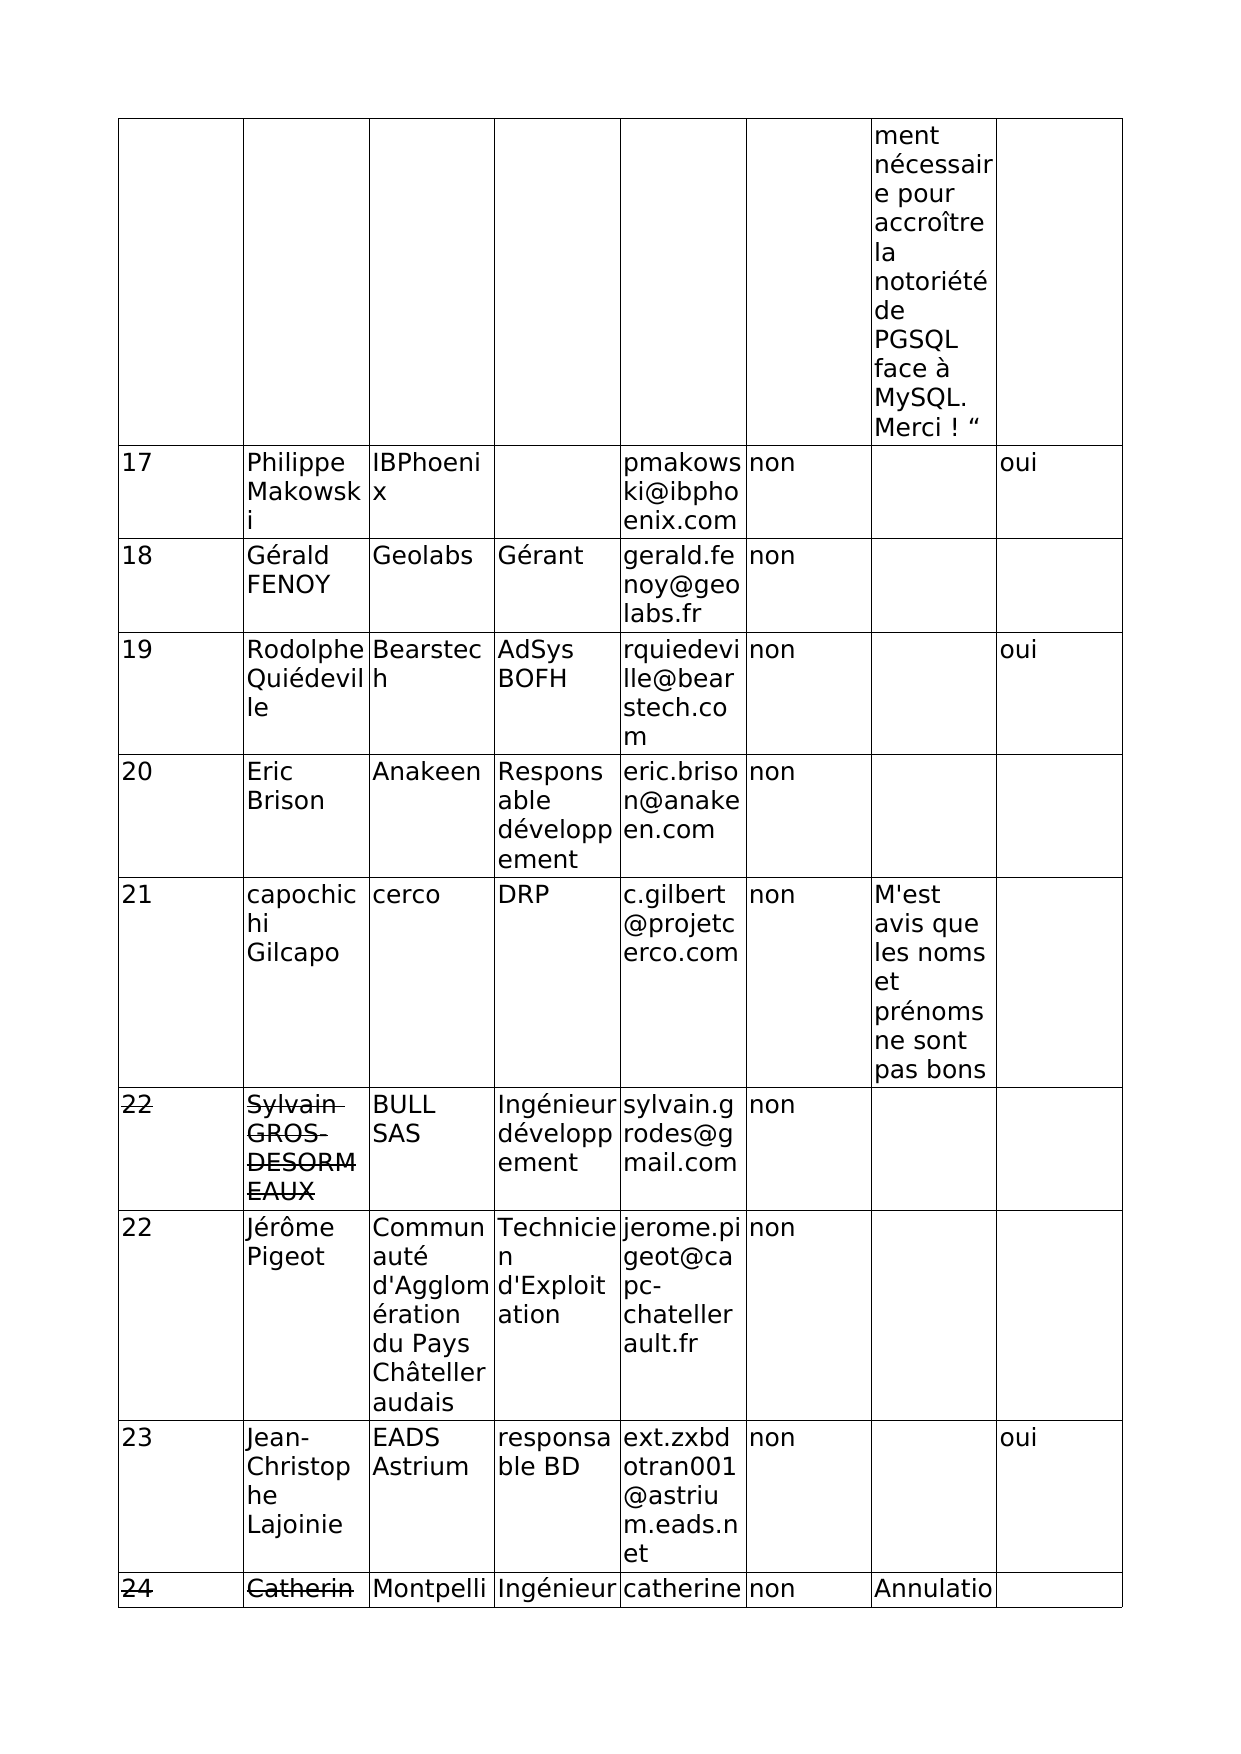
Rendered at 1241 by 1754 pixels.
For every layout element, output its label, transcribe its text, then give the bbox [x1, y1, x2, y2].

table_cell DRP [495, 878, 620, 1087]
table_cell non [747, 1421, 871, 1572]
table_cell Technicien d'Exploitation [495, 1211, 620, 1420]
table_cell non [747, 1573, 871, 1607]
table_cell [119, 119, 243, 445]
table_cell non [747, 878, 871, 1087]
table_cell Catherin [244, 1573, 369, 1607]
table_cell Gérant [495, 539, 620, 632]
table_cell Communauté d'Agglomération du Pays Châtelleraudais [370, 1211, 494, 1420]
table_cell [872, 1211, 996, 1420]
table_cell [997, 119, 1122, 445]
table_cell Responsable développement [495, 755, 620, 877]
table_cell non [747, 755, 871, 877]
table_cell ment nécessaire pour accroître la notoriété de PGSQL face à MySQL. Merci ! “ [872, 119, 996, 445]
table_cell [495, 446, 620, 538]
table_cell responsable BD [495, 1421, 620, 1572]
table_cell BULL SAS [370, 1088, 494, 1210]
table_cell [872, 1421, 996, 1572]
table_cell gerald.fenoy@geolabs.fr [621, 539, 746, 632]
table_cell IBPhoenix [370, 446, 494, 538]
table_cell 19 [119, 633, 243, 754]
table_cell ext.zxbdotran001@astrium.eads.net [621, 1421, 746, 1572]
table_cell Montpelli [370, 1573, 494, 1607]
table_cell pmakowski@ibphoenix.com [621, 446, 746, 538]
table_cell non [747, 446, 871, 538]
table_cell 23 [119, 1421, 243, 1572]
table_cell [872, 1088, 996, 1210]
table_cell [747, 119, 871, 445]
table_cell capochichi Gilcapo [244, 878, 369, 1087]
table_cell [997, 1211, 1122, 1420]
table_cell [997, 1573, 1122, 1607]
table_cell Anakeen [370, 755, 494, 877]
table_cell Jérôme Pigeot [244, 1211, 369, 1420]
table_cell [244, 119, 369, 445]
table_cell 24 [119, 1573, 243, 1607]
table_cell 21 [119, 878, 243, 1087]
table_cell [621, 119, 746, 445]
table_cell oui [997, 1421, 1122, 1572]
table_cell cerco [370, 878, 494, 1087]
table_cell jerome.pigeot@capc-chatellerault.fr [621, 1211, 746, 1420]
table_cell [997, 878, 1122, 1087]
table_cell 22 [119, 1088, 243, 1210]
table_cell [872, 539, 996, 632]
table_cell Rodolphe Quiédeville [244, 633, 369, 754]
table_cell 22 [119, 1211, 243, 1420]
table_cell 17 [119, 446, 243, 538]
table_cell non [747, 1211, 871, 1420]
table_cell Ingénieur [495, 1573, 620, 1607]
table_cell oui [997, 446, 1122, 538]
table_cell [872, 755, 996, 877]
table_cell 18 [119, 539, 243, 632]
table_cell [872, 446, 996, 538]
table_cell [997, 755, 1122, 877]
table_cell non [747, 1088, 871, 1210]
table_cell EADS Astrium [370, 1421, 494, 1572]
table_cell AdSys BOFH [495, 633, 620, 754]
table_cell Sylvain GROS-DESORMEAUX [244, 1088, 369, 1210]
table_cell catherine [621, 1573, 746, 1607]
table_cell Eric Brison [244, 755, 369, 877]
table_cell [997, 539, 1122, 632]
table_cell sylvain.grodes@gmail.com [621, 1088, 746, 1210]
table_cell M'est avis que les noms et prénoms ne sont pas bons [872, 878, 996, 1087]
table_cell Geolabs [370, 539, 494, 632]
table_cell Ingénieur développement [495, 1088, 620, 1210]
table_cell [370, 119, 494, 445]
table_cell [495, 119, 620, 445]
table_cell [872, 633, 996, 754]
table_cell 20 [119, 755, 243, 877]
table_cell rquiedeville@bearstech.com [621, 633, 746, 754]
table_cell non [747, 633, 871, 754]
table_cell [997, 1088, 1122, 1210]
table_cell Jean-Christophe Lajoinie [244, 1421, 369, 1572]
table_cell eric.brison@anakeen.com [621, 755, 746, 877]
table_cell oui [997, 633, 1122, 754]
table_cell Philippe Makowski [244, 446, 369, 538]
table_cell non [747, 539, 871, 632]
table_cell Annulatio [872, 1573, 996, 1607]
table_cell c.gilbert@projetcerco.com [621, 878, 746, 1087]
table_cell Gérald FENOY [244, 539, 369, 632]
table_cell Bearstech [370, 633, 494, 754]
